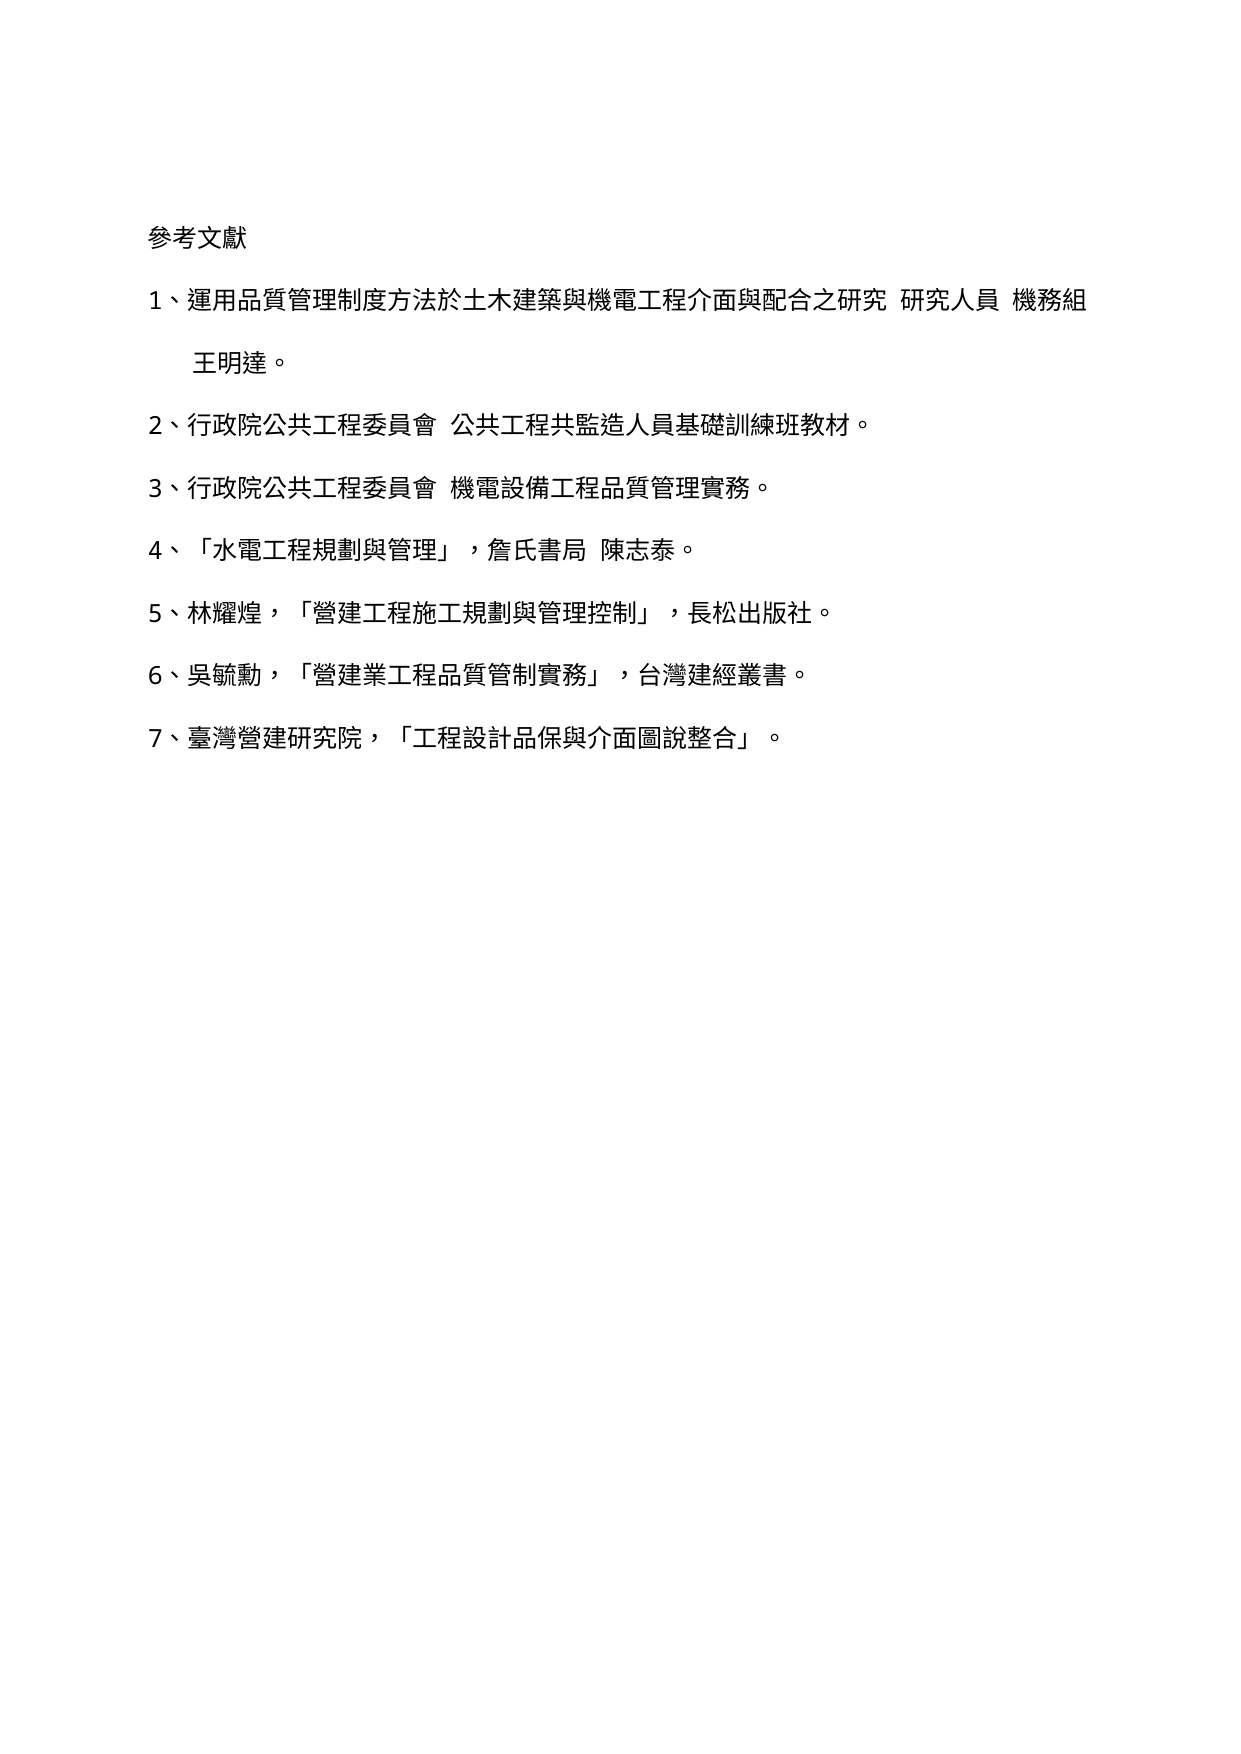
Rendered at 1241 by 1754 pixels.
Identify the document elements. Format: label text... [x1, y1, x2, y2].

text 7、臺灣營建研究院，「工程設計品保與介面圖說整合」。 [148, 694, 1092, 757]
text 2、行政院公共工程委員會 公共工程共監造人員基礎訓練班教材。 [148, 382, 1092, 444]
text 1、運用品質管理制度方法於土木建築與機電工程介面與配合之研究 研究人員 機務組 王明達。 [148, 257, 1092, 382]
text 5、林耀煌，「營建工程施工規劃與管理控制」，長松出版社。 [148, 569, 1092, 632]
text 3、行政院公共工程委員會 機電設備工程品質管理實務。 [148, 444, 1092, 507]
text 參考文獻 [148, 194, 1092, 257]
text 4、「水電工程規劃與管理」，詹氏書局 陳志泰。 [148, 507, 1092, 569]
text 6、吳毓勳，「營建業工程品質管制實務」，台灣建經叢書。 [148, 632, 1092, 694]
